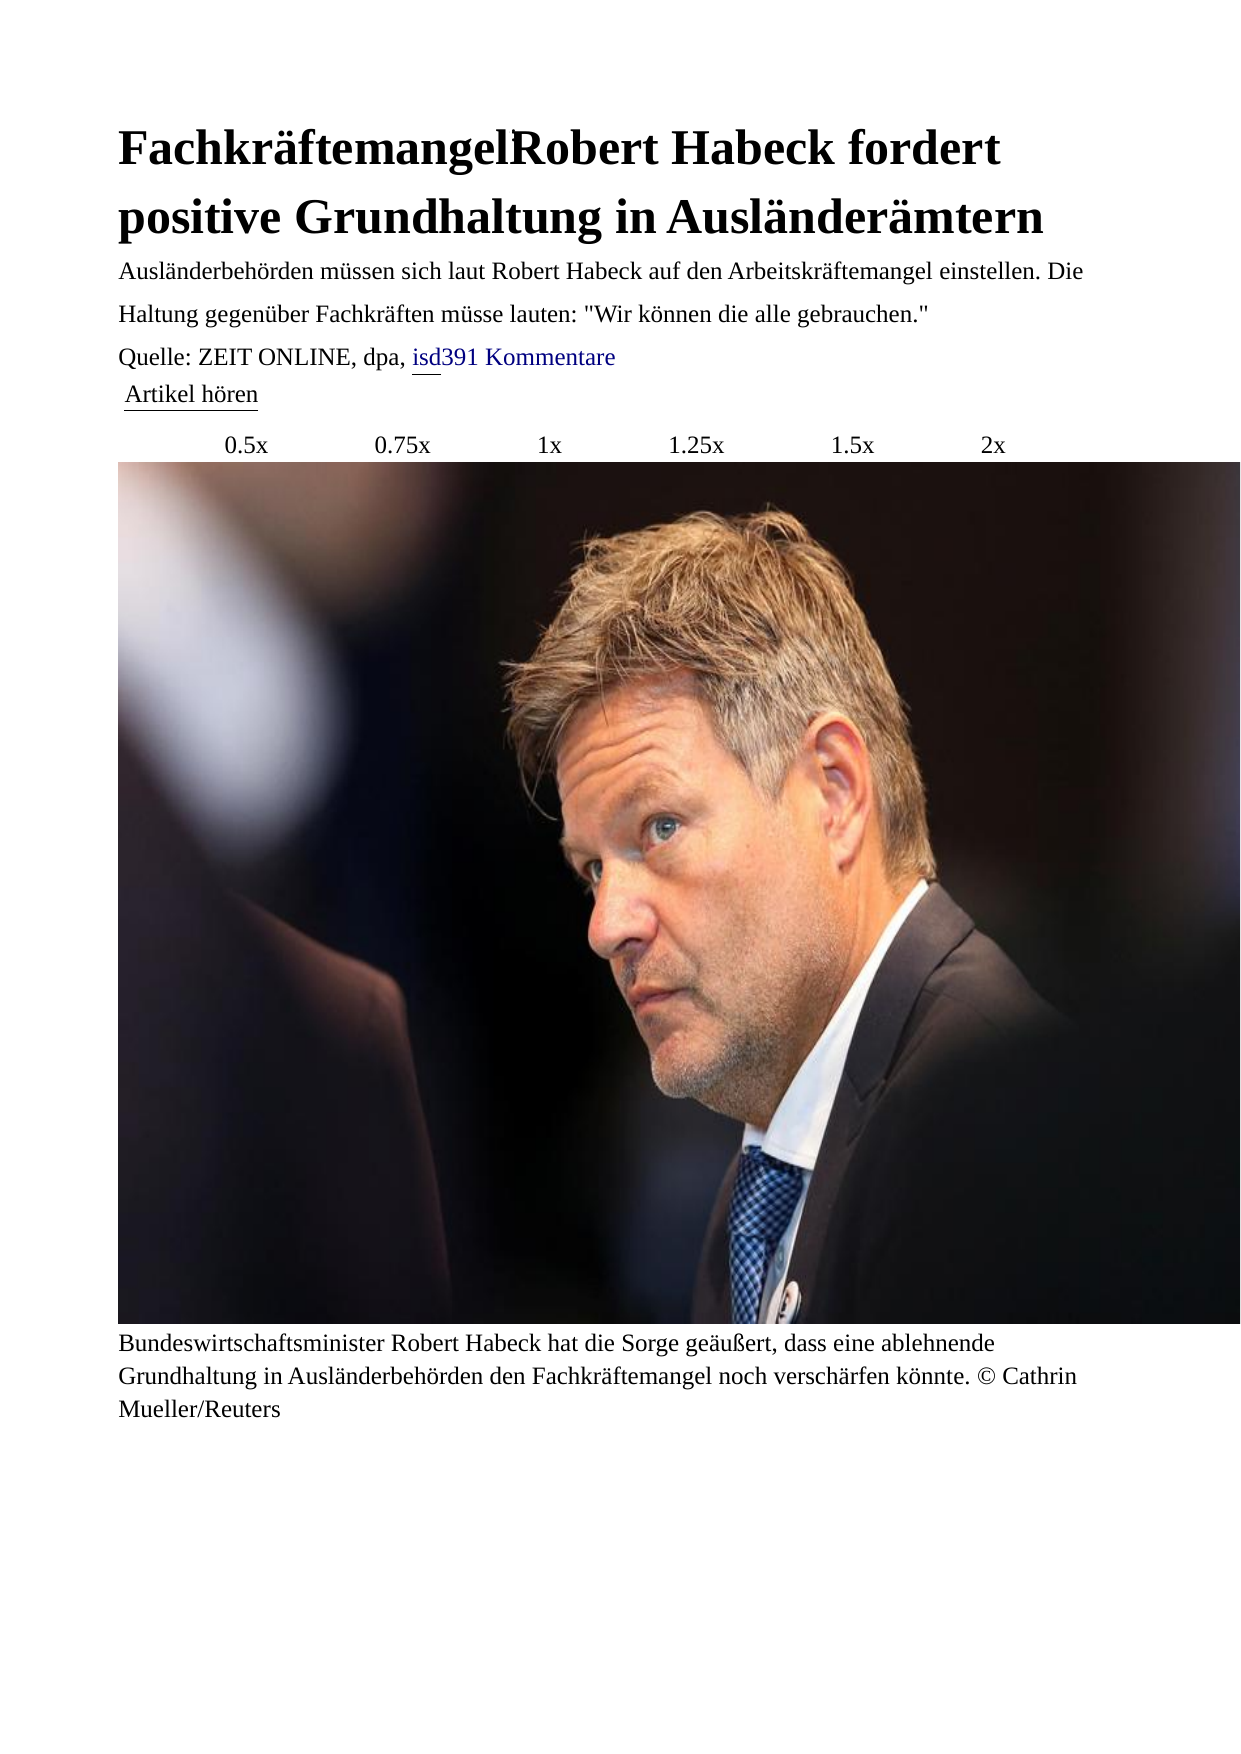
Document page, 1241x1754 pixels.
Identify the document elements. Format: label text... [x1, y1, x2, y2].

picture [118, 462, 1241, 1324]
text Quelle: ZEIT ONLINE, dpa, isd391 Kommentare [118, 342, 1122, 374]
text Artikel hören [118, 379, 1122, 411]
text Bundeswirtschaftsminister Robert Habeck hat die Sorge geäußert, dass eine ablehnende Grundhaltung in Ausländerbehörden den Fachkräftemangel noch verschärfen könnte. © Cathrin Mueller/​Reuters [118, 1328, 1122, 1423]
subtitle FachkräftemangelRobert Habeck fordert positive Grundhaltung in Ausländerämtern [118, 118, 1122, 244]
text 0.5x 0.75x 1x 1.25x 1.5x 2x [118, 430, 1122, 458]
text Ausländerbehörden müssen sich laut Robert Habeck auf den Arbeitskräftemangel einstellen. Die Haltung gegenüber Fachkräften müsse lauten: "Wir können die alle gebrauchen." [118, 256, 1122, 328]
